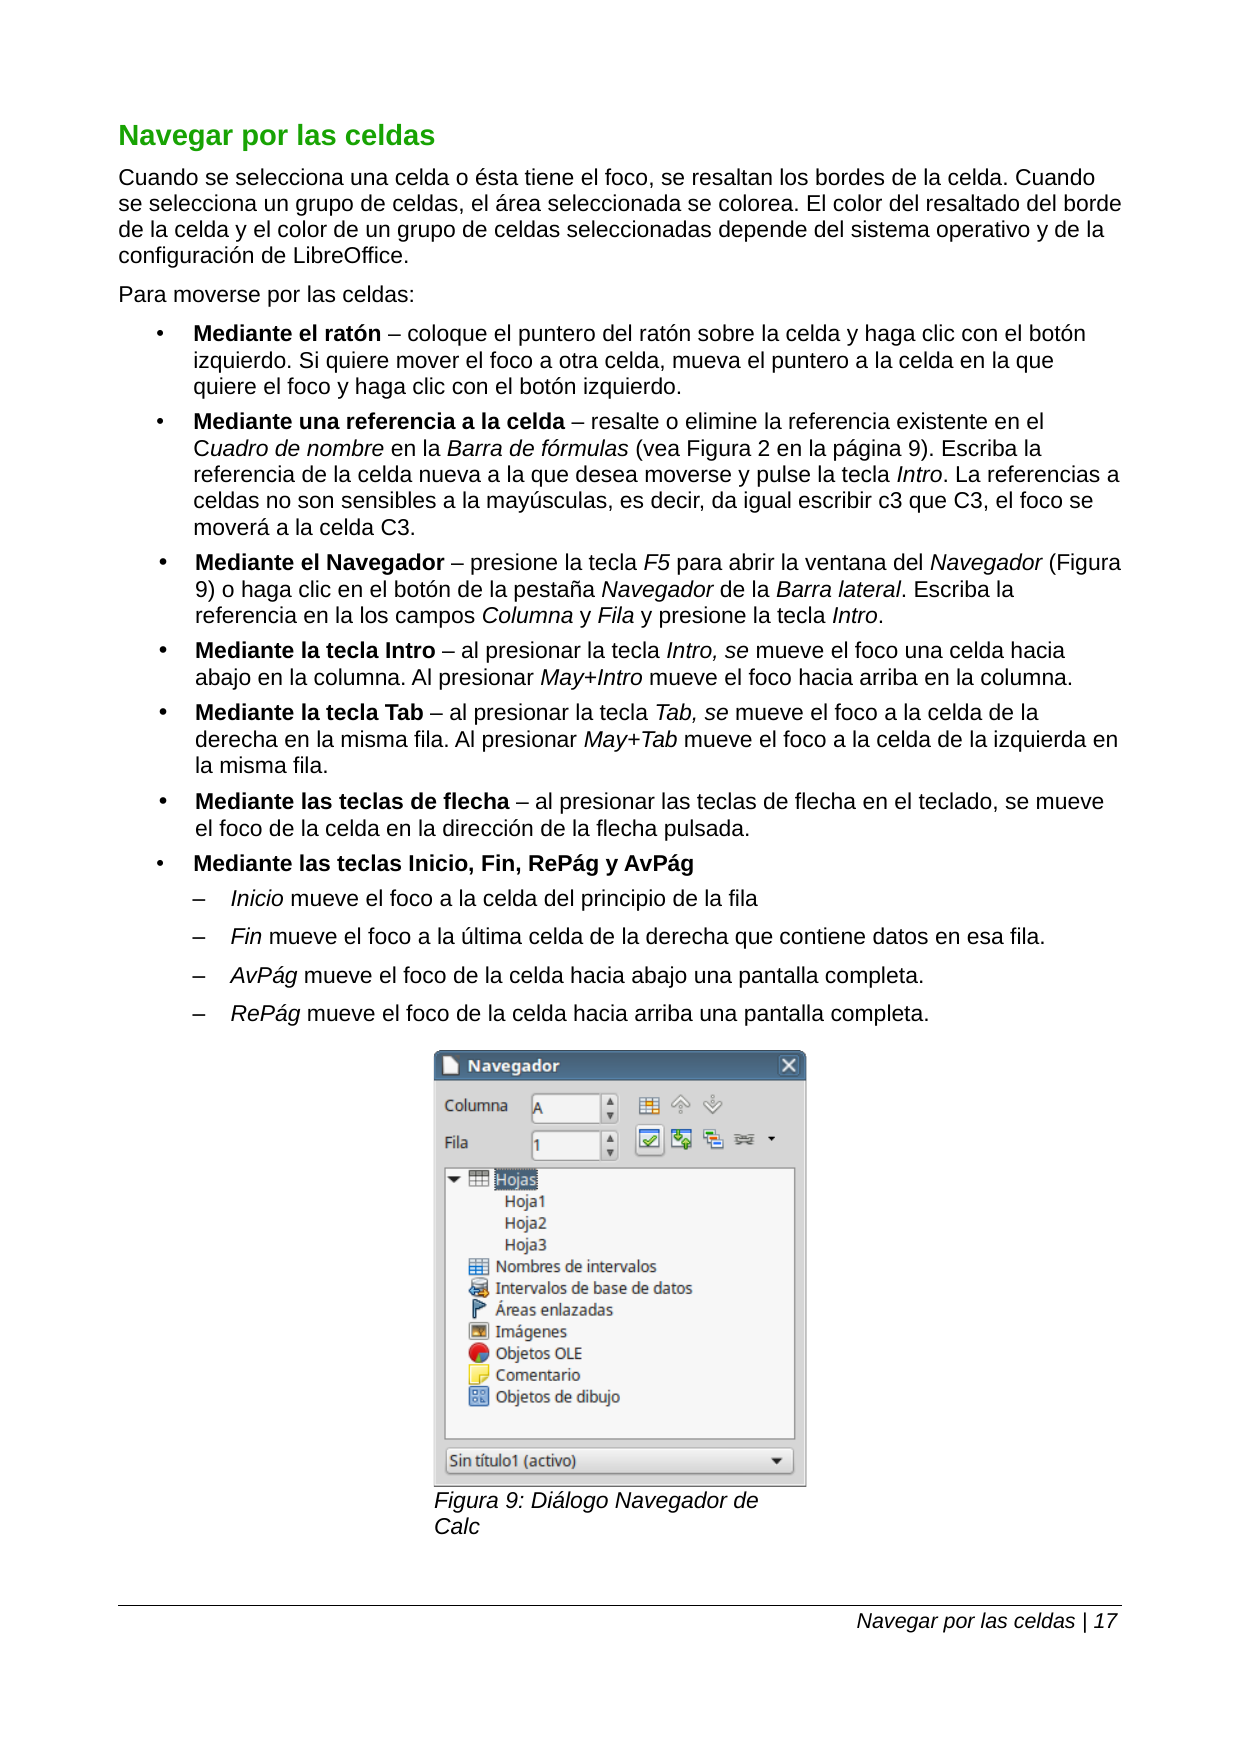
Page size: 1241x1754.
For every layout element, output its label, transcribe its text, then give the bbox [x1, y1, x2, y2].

list Mediante el Navegador – presione la tecla F5 para abrir la ventana del Navegador (Figura 9) o haga clic en el botón de la pestaña Navegador de la Barra lateral. Escriba la referencia en la los campos Columna y Fila y presione la tecla Intro. [156, 549, 1122, 628]
list Mediante las teclas de flecha – al presionar las teclas de flecha en el teclado, se mueve el foco de la celda en la dirección de la flecha pulsada. [156, 788, 1122, 841]
text Para moverse por las celdas: [118, 281, 1122, 308]
list Mediante la tecla Intro – al presionar la tecla Intro, se mueve el foco una celda hacia abajo en la columna. Al presionar May+Intro mueve el foco hacia arriba en la columna. [156, 637, 1122, 690]
list Mediante una referencia a la celda – resalte o elimine la referencia existente en el Cuadro de nombre en la Barra de fórmulas (vea Figura 2 en la página 9). Escriba la referencia de la celda nueva a la que desea moverse y pulse la tecla Intro. La referencias a celdas no son sensibles a la mayúsculas, es decir, da igual escribir c3 que C3, el foco se moverá a la celda C3. [156, 408, 1122, 540]
subtitle Navegar por las celdas [118, 118, 1122, 152]
list Mediante las teclas Inicio, Fin, RePág y AvPág [156, 850, 1122, 876]
list RePág mueve el foco de la celda hacia arriba una pantalla completa. [192, 1000, 1122, 1026]
text Cuando se selecciona una celda o ésta tiene el foco, se resaltan los bordes de la celda. Cuando se selecciona un grupo de celdas, el área seleccionada se colorea. El color del resaltado del borde de la celda y el color de un grupo de celdas seleccionadas depende del sistema operativo y de la configuración de LibreOffice. [118, 163, 1122, 269]
list Fin mueve el foco a la última celda de la derecha que contiene datos en esa fila. [192, 923, 1122, 950]
list AvPág mueve el foco de la celda hacia abajo una pantalla completa. [192, 962, 1122, 988]
list Inicio mueve el foco a la celda del principio de la fila [192, 885, 1122, 911]
list Mediante la tecla Tab – al presionar la tecla Tab, se mueve el foco a la celda de la derecha en la misma fila. Al presionar May+Tab mueve el foco a la celda de la izquierda en la misma fila. [156, 699, 1122, 779]
text Figura 9: Diálogo Navegador de Calc [434, 1487, 806, 1539]
list Mediante el ratón – coloque el puntero del ratón sobre la celda y haga clic con el botón izquierdo. Si quiere mover el foco a otra celda, mueva el puntero a la celda en la que quiere el foco y haga clic con el botón izquierdo. [156, 320, 1122, 399]
